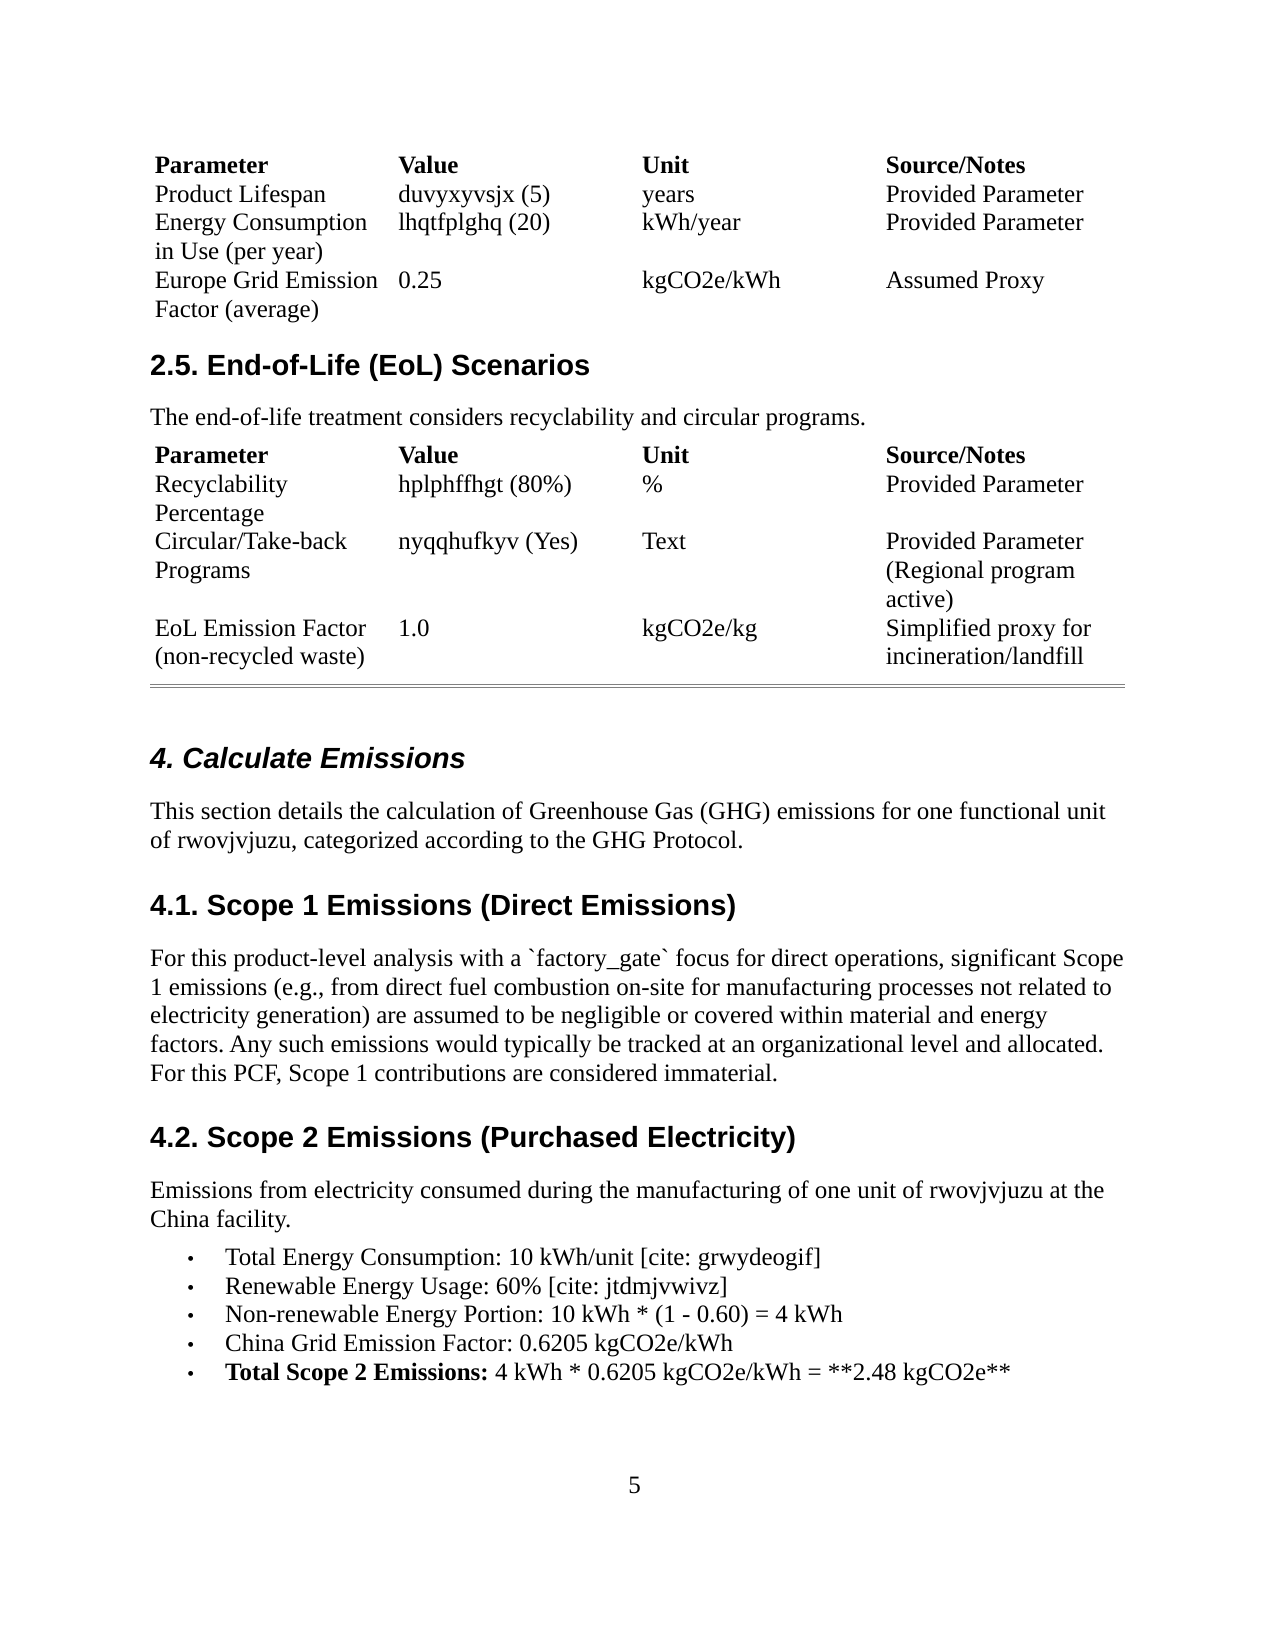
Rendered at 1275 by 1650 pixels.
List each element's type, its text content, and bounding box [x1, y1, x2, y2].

table_header Unit [638, 150, 881, 179]
table_header Source/Notes [881, 150, 1125, 179]
table_cell Provided Parameter [881, 469, 1125, 526]
subtitle 2.5. End-of-Life (EoL) Scenarios [150, 347, 1125, 381]
table_cell lhqtfplghq (20) [394, 208, 637, 265]
table_cell % [638, 469, 881, 526]
table_cell nyqqhufkyv (Yes) [394, 526, 637, 613]
text For this product-level analysis with a `factory_gate` focus for direct operations, significant Scope 1 emissions (e.g., from direct fuel combustion on-site for manufacturing processes not related to electricity generation) are assumed to be negligible or covered within material and energy factors. Any such emissions would typically be tracked at an organizational level and allocated. For this PCF, Scope 1 contributions are considered immaterial. [150, 943, 1125, 1087]
list China Grid Emission Factor: 0.6205 kgCO2e/kWh [187, 1328, 1125, 1357]
table_cell duvyxyvsjx (5) [394, 179, 637, 207]
table_cell Text [638, 526, 881, 613]
text This section details the calculation of Greenhouse Gas (GHG) emissions for one functional unit of rwovjvjuzu, categorized according to the GHG Protocol. [150, 796, 1125, 854]
table_cell Provided Parameter [881, 179, 1125, 207]
table_cell kWh/year [638, 208, 881, 265]
list Total Energy Consumption: 10 kWh/unit [cite: grwydeogif] [187, 1242, 1125, 1271]
table_cell Provided Parameter (Regional program active) [881, 526, 1125, 613]
table_header Unit [638, 440, 881, 469]
table_cell kgCO2e/kg [638, 613, 881, 670]
table_cell Circular/Take-back Programs [150, 526, 394, 613]
subtitle 4. Calculate Emissions [150, 741, 1125, 775]
table_cell years [638, 179, 881, 207]
table_header Value [394, 440, 637, 469]
table_cell hplphffhgt (80%) [394, 469, 637, 526]
table_header Parameter [150, 440, 394, 469]
table_cell Energy Consumption in Use (per year) [150, 208, 394, 265]
table_cell EoL Emission Factor (non-recycled waste) [150, 613, 394, 670]
table_cell kgCO2e/kWh [638, 265, 881, 322]
list Renewable Energy Usage: 60% [cite: jtdmjvwivz] [187, 1271, 1125, 1299]
table_cell Product Lifespan [150, 179, 394, 207]
table_cell Europe Grid Emission Factor (average) [150, 265, 394, 322]
list Non-renewable Energy Portion: 10 kWh * (1 - 0.60) = 4 kWh [187, 1299, 1125, 1328]
list Total Scope 2 Emissions: 4 kWh * 0.6205 kgCO2e/kWh = **2.48 kgCO2e** [187, 1357, 1125, 1386]
table_header Parameter [150, 150, 394, 179]
table_cell Recyclability Percentage [150, 469, 394, 526]
table_cell Provided Parameter [881, 208, 1125, 265]
table_cell 1.0 [394, 613, 637, 670]
subtitle 4.2. Scope 2 Emissions (Purchased Electricity) [150, 1121, 1125, 1154]
table_cell Assumed Proxy [881, 265, 1125, 322]
table_cell 0.25 [394, 265, 637, 322]
text The end-of-life treatment considers recyclability and circular programs. [150, 402, 1125, 431]
subtitle 4.1. Scope 1 Emissions (Direct Emissions) [150, 888, 1125, 921]
table_header Source/Notes [881, 440, 1125, 469]
table_cell Simplified proxy for incineration/landfill [881, 613, 1125, 670]
text Emissions from electricity consumed during the manufacturing of one unit of rwovjvjuzu at the China facility. [150, 1176, 1125, 1233]
table_header Value [394, 150, 637, 179]
